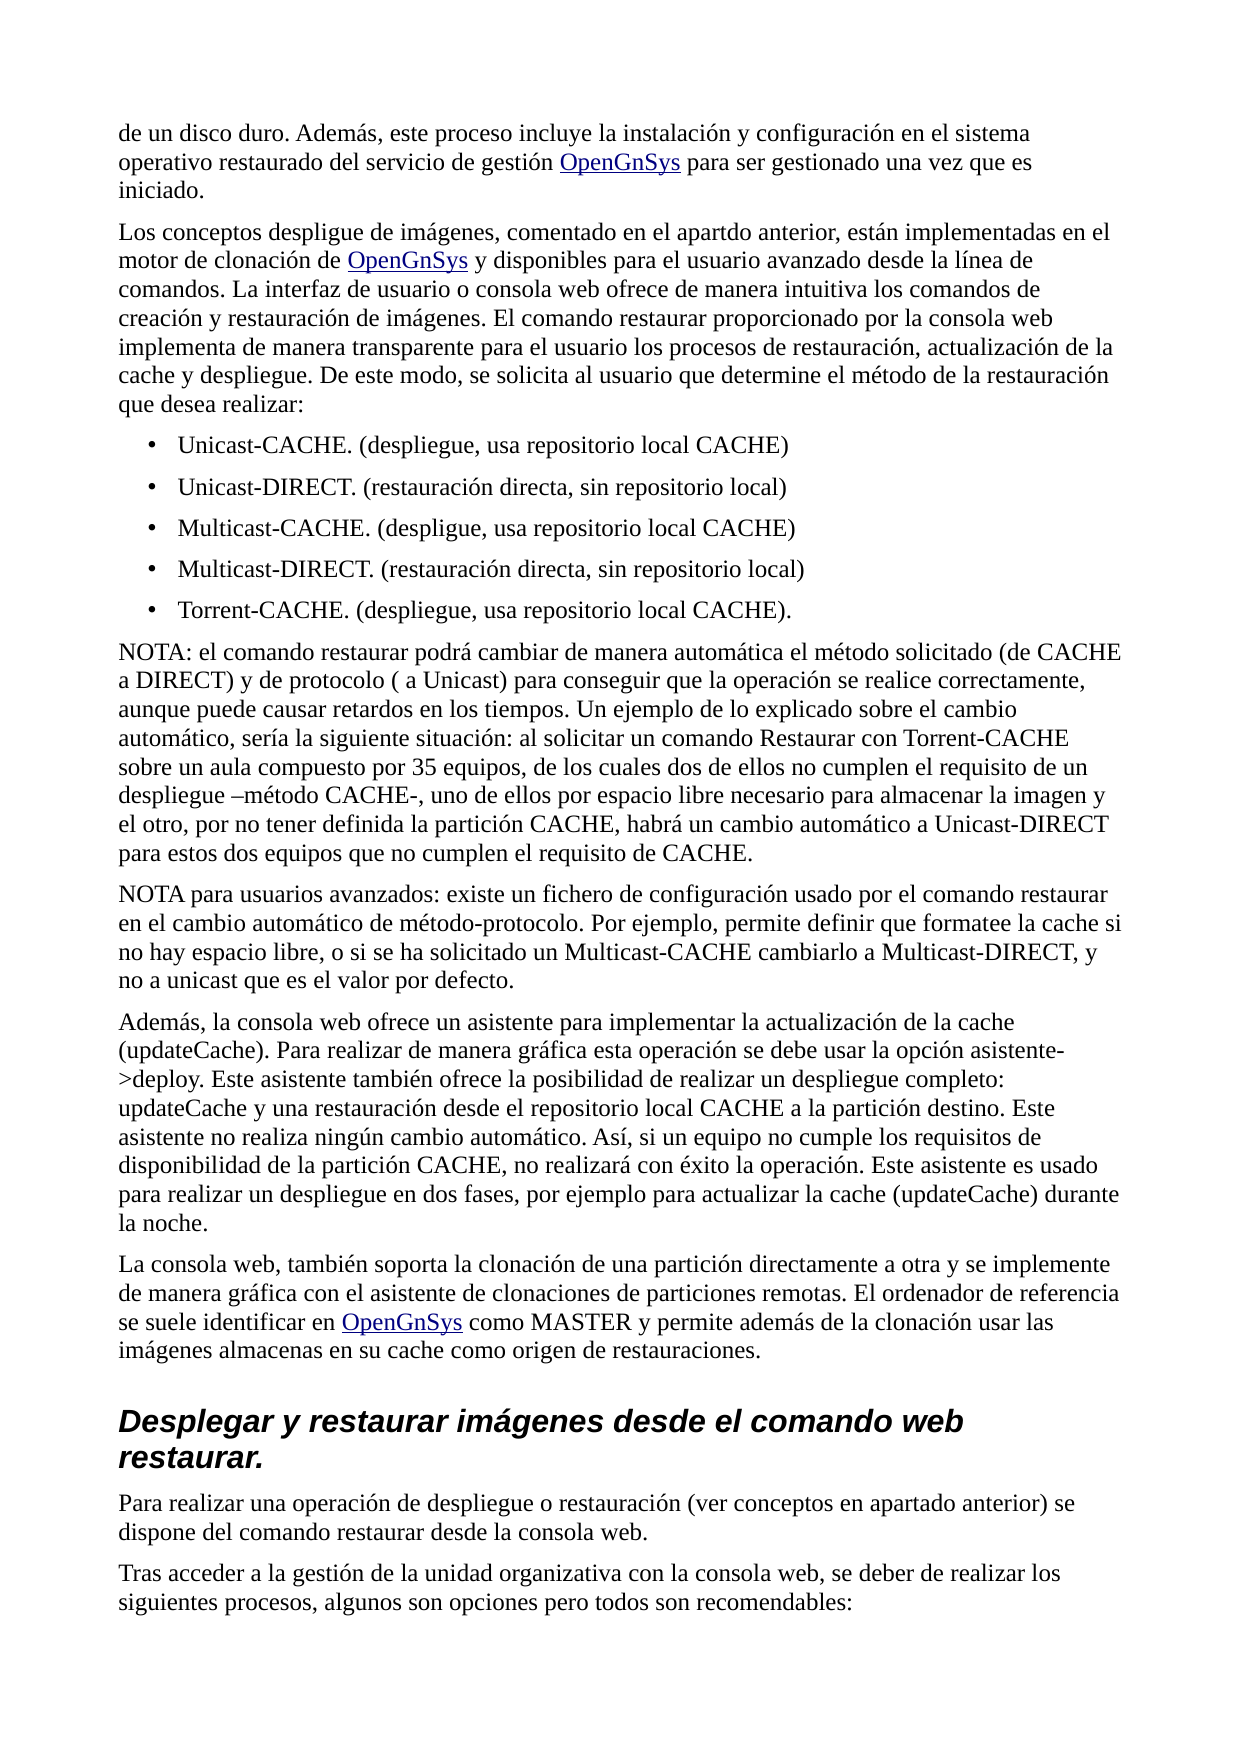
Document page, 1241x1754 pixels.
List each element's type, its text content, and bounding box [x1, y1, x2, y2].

list Multicast-CACHE. (despligue, usa repositorio local CACHE) [148, 513, 1122, 542]
text NOTA: el comando restaurar podrá cambiar de manera automática el método solicitado (de CACHE a DIRECT) y de protocolo ( a Unicast) para conseguir que la operación se realice correctamente, aunque puede causar retardos en los tiempos. Un ejemplo de lo explicado sobre el cambio automático, sería la siguiente situación: al solicitar un comando Restaurar con Torrent-CACHE sobre un aula compuesto por 35 equipos, de los cuales dos de ellos no cumplen el requisito de un despliegue –método CACHE-, uno de ellos por espacio libre necesario para almacenar la imagen y el otro, por no tener definida la partición CACHE, habrá un cambio automático a Unicast-DIRECT para estos dos equipos que no cumplen el requisito de CACHE. [118, 637, 1122, 867]
text Para realizar una operación de despliegue o restauración (ver conceptos en apartado anterior) se dispone del comando restaurar desde la consola web. [118, 1488, 1122, 1546]
text de un disco duro. Además, este proceso incluye la instalación y configuración en el sistema operativo restaurado del servicio de gestión OpenGnSys para ser gestionado una vez que es iniciado. [118, 118, 1122, 204]
list Multicast-DIRECT. (restauración directa, sin repositorio local) [148, 554, 1122, 583]
text La consola web, también soporta la clonación de una partición directamente a otra y se implemente de manera gráfica con el asistente de clonaciones de particiones remotas. El ordenador de referencia se suele identificar en OpenGnSys como MASTER y permite además de la clonación usar las imágenes almacenas en su cache como origen de restauraciones. [118, 1249, 1122, 1364]
list Unicast-CACHE. (despliegue, usa repositorio local CACHE) [148, 431, 1122, 459]
text Los conceptos despligue de imágenes, comentado en el apartdo anterior, están implementadas en el motor de clonación de OpenGnSys y disponibles para el usuario avanzado desde la línea de comandos. La interfaz de usuario o consola web ofrece de manera intuitiva los comandos de creación y restauración de imágenes. El comando restaurar proporcionado por la consola web implementa de manera transparente para el usuario los procesos de restauración, actualización de la cache y despliegue. De este modo, se solicita al usuario que determine el método de la restauración que desea realizar: [118, 217, 1122, 418]
list Unicast-DIRECT. (restauración directa, sin repositorio local) [148, 472, 1122, 501]
list Torrent-CACHE. (despliegue, usa repositorio local CACHE). [148, 596, 1122, 624]
text Tras acceder a la gestión de la unidad organizativa con la consola web, se deber de realizar los siguientes procesos, algunos son opciones pero todos son recomendables: [118, 1558, 1122, 1616]
text Además, la consola web ofrece un asistente para implementar la actualización de la cache (updateCache). Para realizar de manera gráfica esta operación se debe usar la opción asistente->deploy. Este asistente también ofrece la posibilidad de realizar un despliegue completo: updateCache y una restauración desde el repositorio local CACHE a la partición destino. Este asistente no realiza ningún cambio automático. Así, si un equipo no cumple los requisitos de disponibilidad de la partición CACHE, no realizará con éxito la operación. Este asistente es usado para realizar un despliegue en dos fases, por ejemplo para actualizar la cache (updateCache) durante la noche. [118, 1007, 1122, 1237]
text NOTA para usuarios avanzados: existe un fichero de configuración usado por el comando restaurar en el cambio automático de método-protocolo. Por ejemplo, permite definir que formatee la cache si no hay espacio libre, o si se ha solicitado un Multicast-CACHE cambiarlo a Multicast-DIRECT, y no a unicast que es el valor por defecto. [118, 879, 1122, 994]
subtitle Desplegar y restaurar imágenes desde el comando web restaurar. [118, 1402, 1122, 1476]
